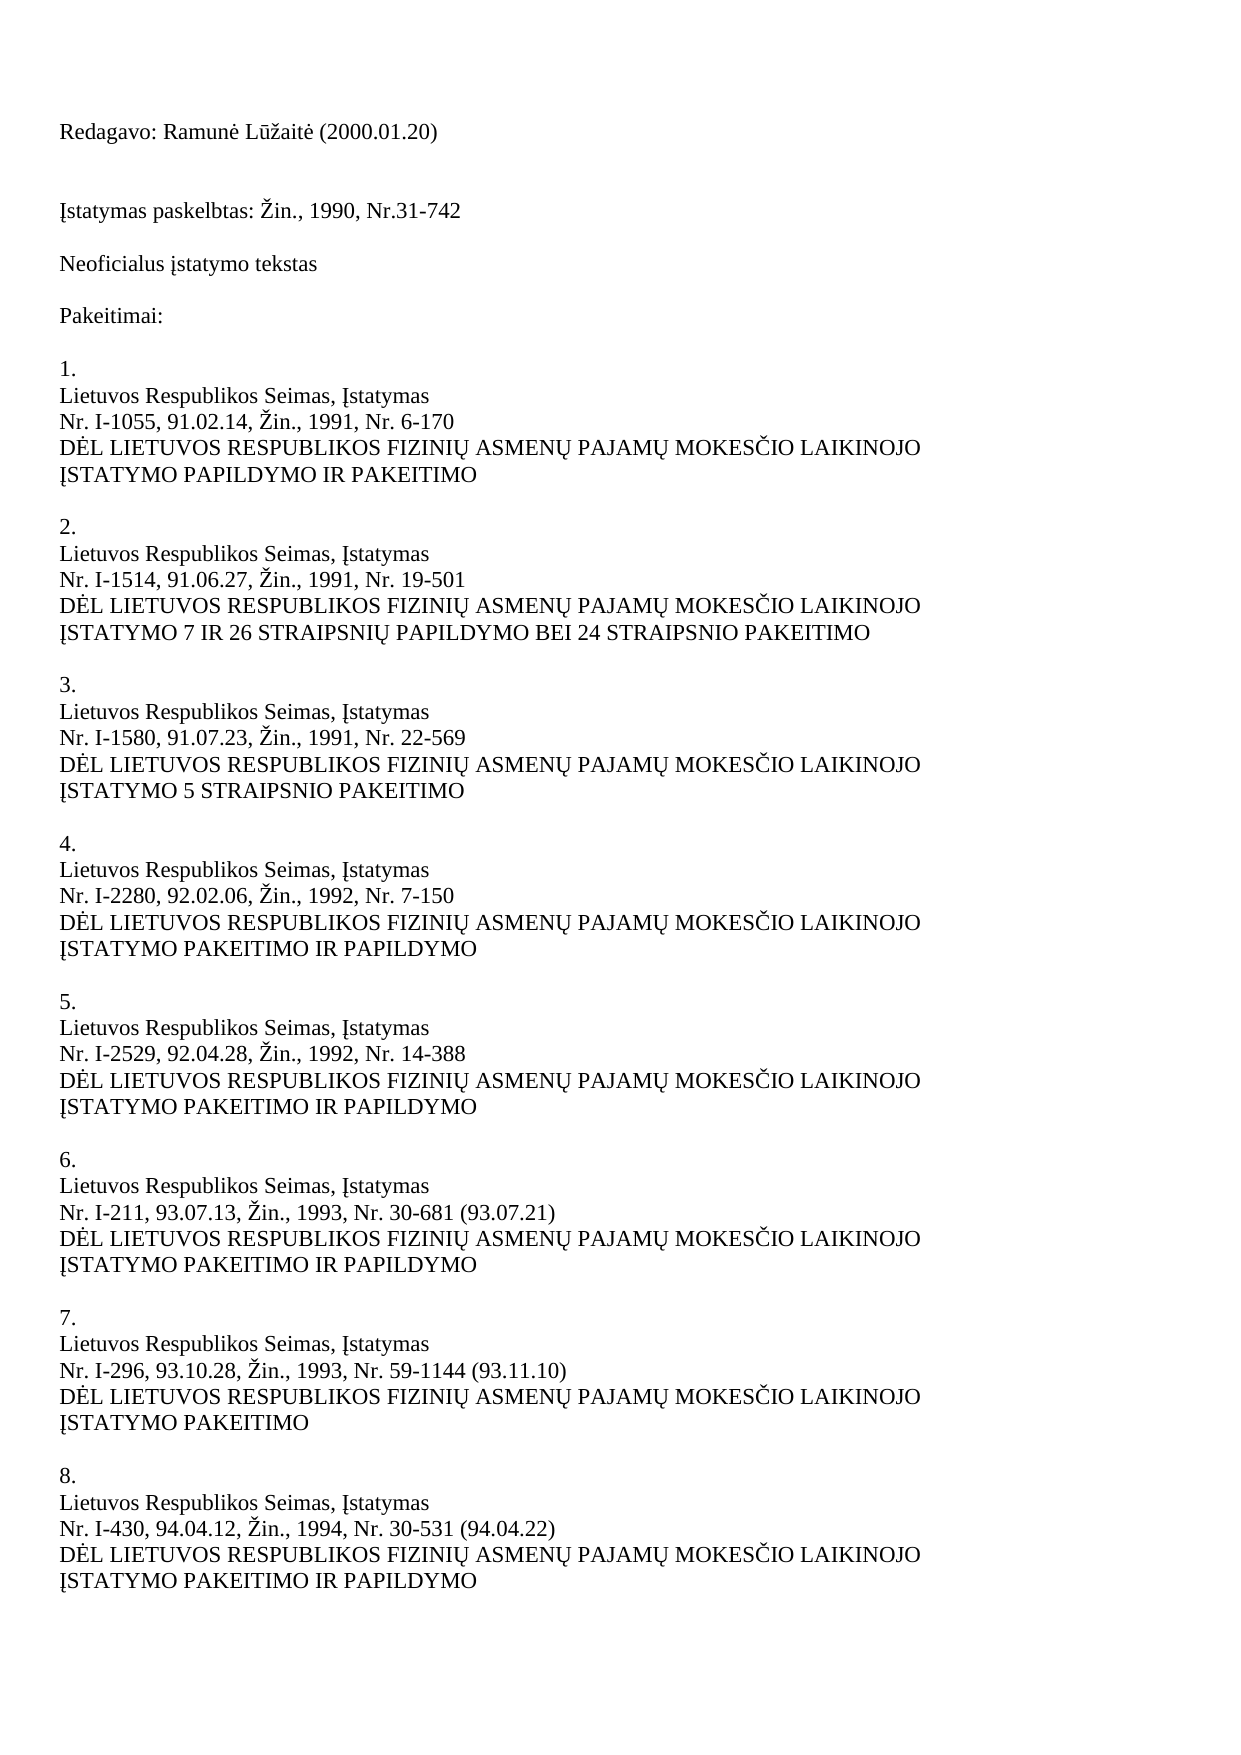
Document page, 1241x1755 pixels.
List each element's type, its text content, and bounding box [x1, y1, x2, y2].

text 6. [59, 1146, 1122, 1172]
text 4. [59, 830, 1122, 856]
text Nr. I-1055, 91.02.14, Žin., 1991, Nr. 6-170 [59, 408, 1122, 434]
text ĮSTATYMO PAKEITIMO IR PAPILDYMO [59, 1093, 1122, 1119]
text 2. [59, 513, 1122, 540]
text 5. [59, 988, 1122, 1014]
text 1. [59, 355, 1122, 382]
text Nr. I-1514, 91.06.27, Žin., 1991, Nr. 19-501 [59, 566, 1122, 592]
text Lietuvos Respublikos Seimas, Įstatymas [59, 698, 1122, 724]
text DĖL LIETUVOS RESPUBLIKOS FIZINIŲ ASMENŲ PAJAMŲ MOKESČIO LAIKINOJO [59, 592, 1122, 619]
text DĖL LIETUVOS RESPUBLIKOS FIZINIŲ ASMENŲ PAJAMŲ MOKESČIO LAIKINOJO [59, 1541, 1122, 1568]
text 7. [59, 1304, 1122, 1330]
text Lietuvos Respublikos Seimas, Įstatymas [59, 540, 1122, 566]
text Įstatymas paskelbtas: Žin., 1990, Nr.31-742 [59, 197, 1122, 223]
text ĮSTATYMO PAKEITIMO IR PAPILDYMO [59, 935, 1122, 961]
text Lietuvos Respublikos Seimas, Įstatymas [59, 1172, 1122, 1199]
text ĮSTATYMO 5 STRAIPSNIO PAKEITIMO [59, 777, 1122, 803]
text ĮSTATYMO 7 IR 26 STRAIPSNIŲ PAPILDYMO BEI 24 STRAIPSNIO PAKEITIMO [59, 619, 1122, 645]
text ĮSTATYMO PAKEITIMO IR PAPILDYMO [59, 1251, 1122, 1278]
text ĮSTATYMO PAKEITIMO [59, 1409, 1122, 1436]
text Nr. I-2529, 92.04.28, Žin., 1992, Nr. 14-388 [59, 1041, 1122, 1067]
text DĖL LIETUVOS RESPUBLIKOS FIZINIŲ ASMENŲ PAJAMŲ MOKESČIO LAIKINOJO [59, 1383, 1122, 1409]
text 3. [59, 672, 1122, 698]
text Nr. I-430, 94.04.12, Žin., 1994, Nr. 30-531 (94.04.22) [59, 1515, 1122, 1541]
text Lietuvos Respublikos Seimas, Įstatymas [59, 1014, 1122, 1041]
text Nr. I-296, 93.10.28, Žin., 1993, Nr. 59-1144 (93.11.10) [59, 1357, 1122, 1383]
text Nr. I-2280, 92.02.06, Žin., 1992, Nr. 7-150 [59, 882, 1122, 909]
text Lietuvos Respublikos Seimas, Įstatymas [59, 1330, 1122, 1357]
text DĖL LIETUVOS RESPUBLIKOS FIZINIŲ ASMENŲ PAJAMŲ MOKESČIO LAIKINOJO [59, 434, 1122, 461]
text DĖL LIETUVOS RESPUBLIKOS FIZINIŲ ASMENŲ PAJAMŲ MOKESČIO LAIKINOJO [59, 751, 1122, 777]
text ĮSTATYMO PAPILDYMO IR PAKEITIMO [59, 461, 1122, 487]
text ĮSTATYMO PAKEITIMO IR PAPILDYMO [59, 1568, 1122, 1594]
text DĖL LIETUVOS RESPUBLIKOS FIZINIŲ ASMENŲ PAJAMŲ MOKESČIO LAIKINOJO [59, 909, 1122, 935]
text Pakeitimai: [59, 303, 1122, 329]
text DĖL LIETUVOS RESPUBLIKOS FIZINIŲ ASMENŲ PAJAMŲ MOKESČIO LAIKINOJO [59, 1225, 1122, 1251]
text Redagavo: Ramunė Lūžaitė (2000.01.20) [59, 118, 1122, 144]
text Lietuvos Respublikos Seimas, Įstatymas [59, 382, 1122, 408]
text Nr. I-1580, 91.07.23, Žin., 1991, Nr. 22-569 [59, 724, 1122, 751]
text Lietuvos Respublikos Seimas, Įstatymas [59, 856, 1122, 882]
text Lietuvos Respublikos Seimas, Įstatymas [59, 1488, 1122, 1515]
text Neoficialus įstatymo tekstas [59, 250, 1122, 276]
text DĖL LIETUVOS RESPUBLIKOS FIZINIŲ ASMENŲ PAJAMŲ MOKESČIO LAIKINOJO [59, 1067, 1122, 1093]
text Nr. I-211, 93.07.13, Žin., 1993, Nr. 30-681 (93.07.21) [59, 1199, 1122, 1225]
text 8. [59, 1462, 1122, 1488]
